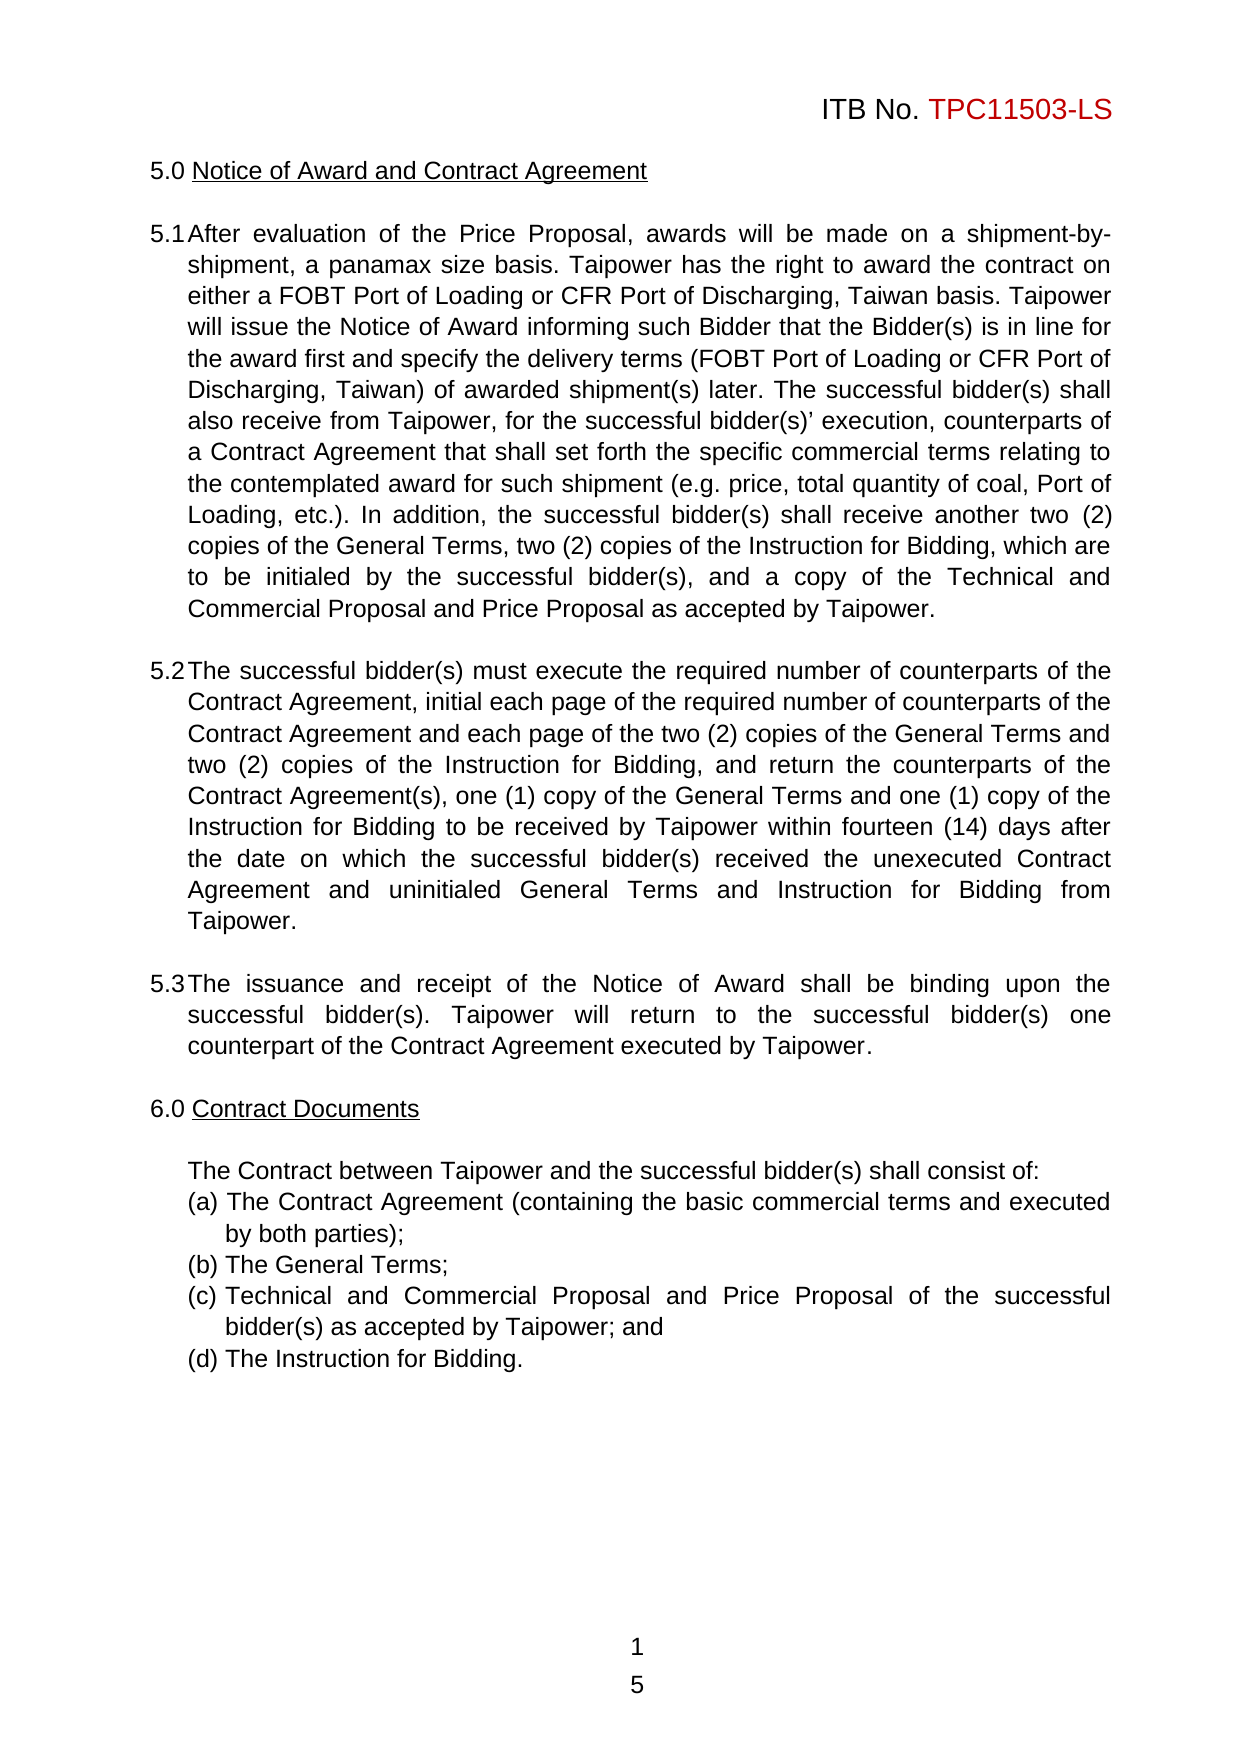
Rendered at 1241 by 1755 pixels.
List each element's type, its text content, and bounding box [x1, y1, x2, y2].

text (a) The Contract Agreement (containing the basic commercial terms and executed by both parties); [187, 1186, 1113, 1248]
text 5.0 Notice of Award and Contract Agreement [150, 154, 1113, 186]
text (c) Technical and Commercial Proposal and Price Proposal of the successful bidder(s) as accepted by Taipower; and [187, 1279, 1113, 1342]
text 5.1 After evaluation of the Price Proposal, awards will be made on a shipment-by-shipment, a panamax size basis. Taipower has the right to award the contract on either a FOBT Port of Loading or CFR Port of Discharging, Taiwan basis. Taipower will issue the Notice of Award informing such Bidder that the Bidder(s) is in line for the award first and specify the delivery terms (FOBT Port of Loading or CFR Port of Discharging, Taiwan) of awarded shipment(s) later. The successful bidder(s) shall also receive from Taipower, for the successful bidder(s)’ execution, counterparts of a Contract Agreement that shall set forth the specific commercial terms relating to the contemplated award for such shipment (e.g. price, total quantity of coal, Port of Loading, etc.). In addition, the successful bidder(s) shall receive another two (2) copies of the General Terms, two (2) copies of the Instruction for Bidding, which are to be initialed by the successful bidder(s), and a copy of the Technical and Commercial Proposal and Price Proposal as accepted by Taipower. [150, 217, 1113, 623]
text 5.3 The issuance and receipt of the Notice of Award shall be binding upon the successful bidder(s). Taipower will return to the successful bidder(s) one counterpart of the Contract Agreement executed by Taipower. [150, 967, 1113, 1061]
text The Contract between Taipower and the successful bidder(s) shall consist of: [150, 1154, 1113, 1186]
text 5.2 The successful bidder(s) must execute the required number of counterparts of the Contract Agreement, initial each page of the required number of counterparts of the Contract Agreement and each page of the two (2) copies of the General Terms and two (2) copies of the Instruction for Bidding, and return the counterparts of the Contract Agreement(s), one (1) copy of the General Terms and one (1) copy of the Instruction for Bidding to be received by Taipower within fourteen (14) days after the date on which the successful bidder(s) received the unexecuted Contract Agreement and uninitialed General Terms and Instruction for Bidding from Taipower. [150, 654, 1113, 936]
text 6.0 Contract Documents [150, 1092, 1113, 1123]
text (b) The General Terms; [187, 1248, 1113, 1279]
text (d) The Instruction for Bidding. [187, 1342, 1113, 1373]
